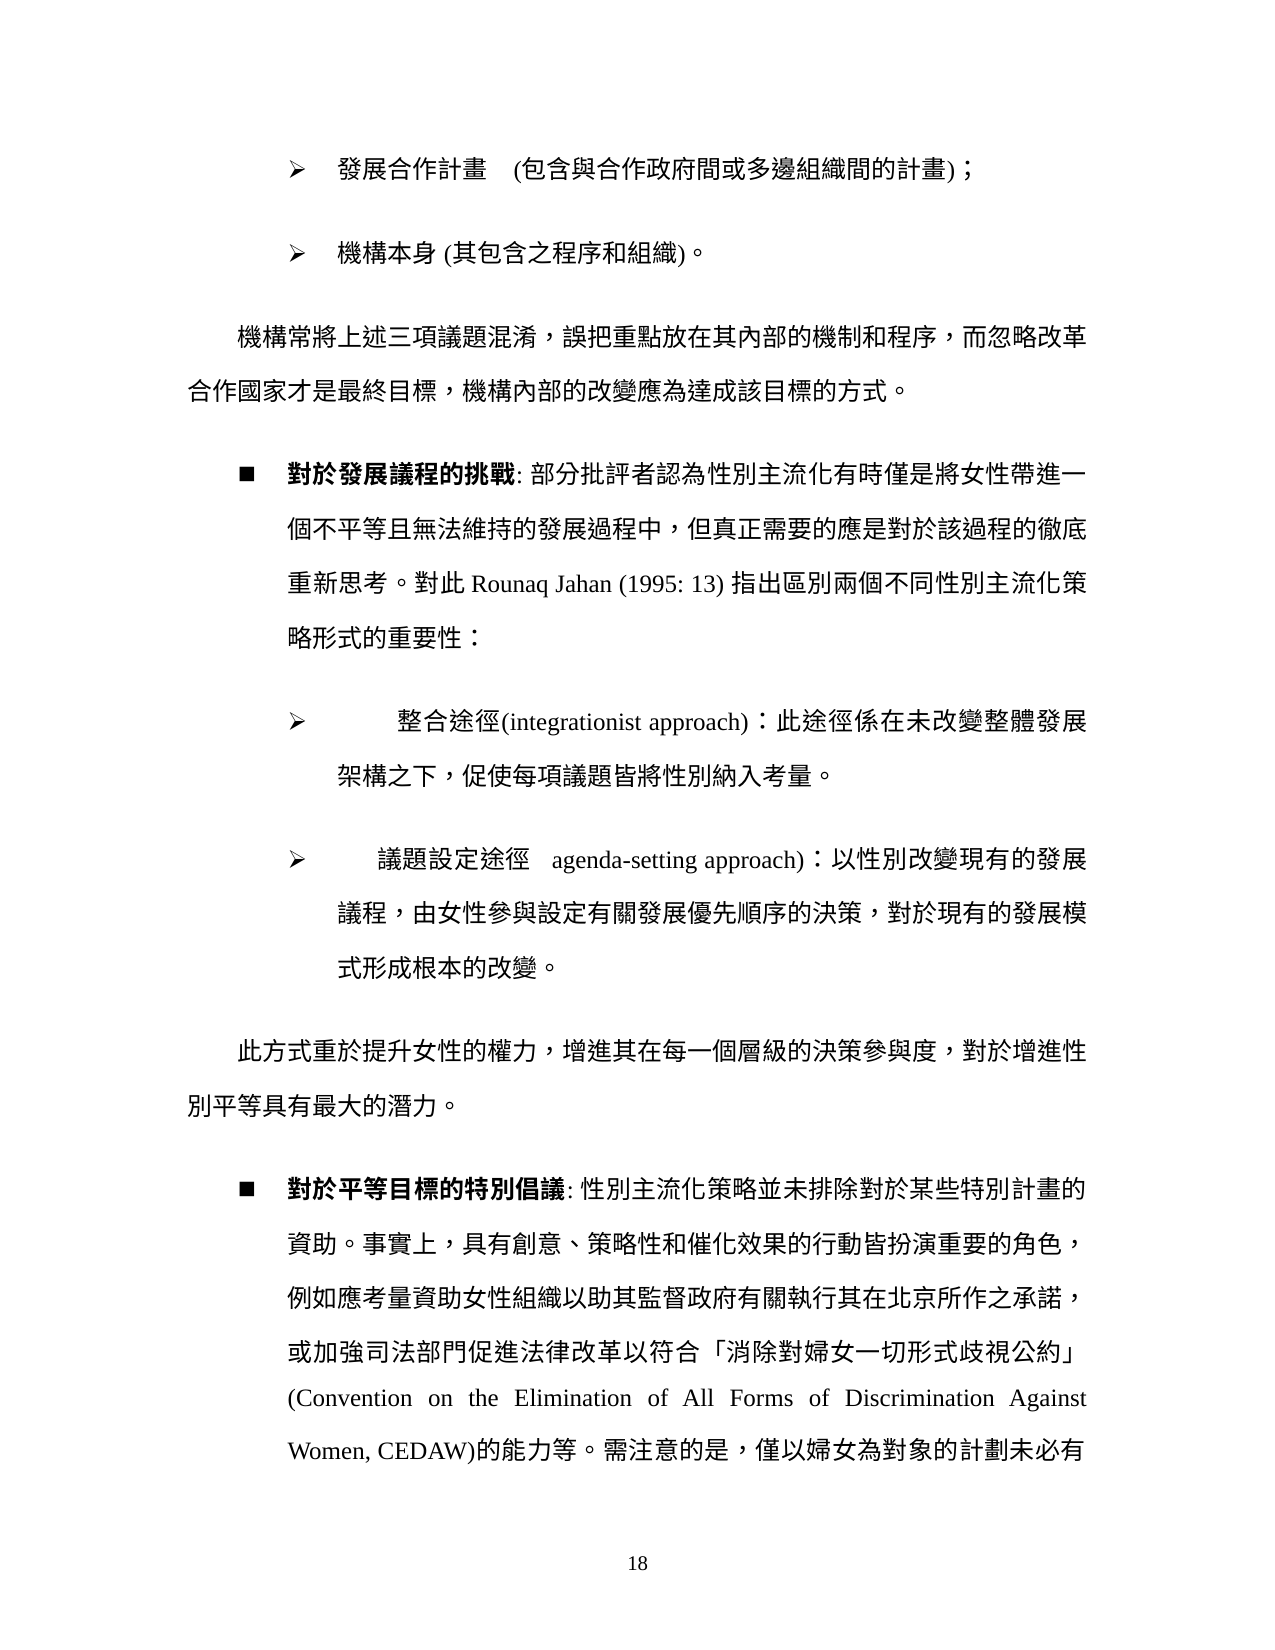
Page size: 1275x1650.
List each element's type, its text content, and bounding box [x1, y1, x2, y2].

list 對於平等目標的特別倡議: 性別主流化策略並未排除對於某些特別計畫的資助。事實上，具有創意、策略性和催化效果的行動皆扮演重要的角色，例如應考量資助女性組織以助其監督政府有關執行其在北京所作之承諾，或加強司法部門促進法律改革以符合「消除對婦女一切形式歧視公約」(Convention on the Elimination of All Forms of Discrimination Against Women, CEDAW)的能力等。需注意的是，僅以婦女為對象的計劃未必有助於支持性別平等，例如提升收入計劃若未能考量性別和全盤的經濟規劃，將可能在沒有適當的補償下，徒增女性的工作負擔。 [237, 1170, 1087, 1467]
list 機構本身 (其包含之程序和組織)。 [287, 233, 1087, 270]
text 此方式重於提升女性的權力，增進其在每一個層級的決策參與度，對於增進性別平等具有最大的潛力。 [187, 1032, 1087, 1122]
list 對於發展議程的挑戰: 部分批評者認為性別主流化有時僅是將女性帶進一個不平等且無法維持的發展過程中，但真正需要的應是對於該過程的徹底重新思考。對此Rounaq Jahan (1995: 13) 指出區別兩個不同性別主流化策略形式的重要性： [237, 455, 1087, 654]
text 機構常將上述三項議題混淆，誤把重點放在其內部的機制和程序，而忽略改革合作國家才是最終目標，機構內部的改變應為達成該目標的方式。 [187, 317, 1087, 408]
list 發展合作計畫 (包含與合作政府間或多邊組織間的計畫)； [287, 150, 1087, 186]
list 整合途徑(integrationist approach)：此途徑係在未改變整體發展架構之下，促使每項議題皆將性別納入考量。 [287, 702, 1087, 792]
list 議題設定途徑agenda-setting approach)：以性別改變現有的發展議程，由女性參與設定有關發展優先順序的決策，對於現有的發展模式形成根本的改變。 [287, 839, 1087, 984]
